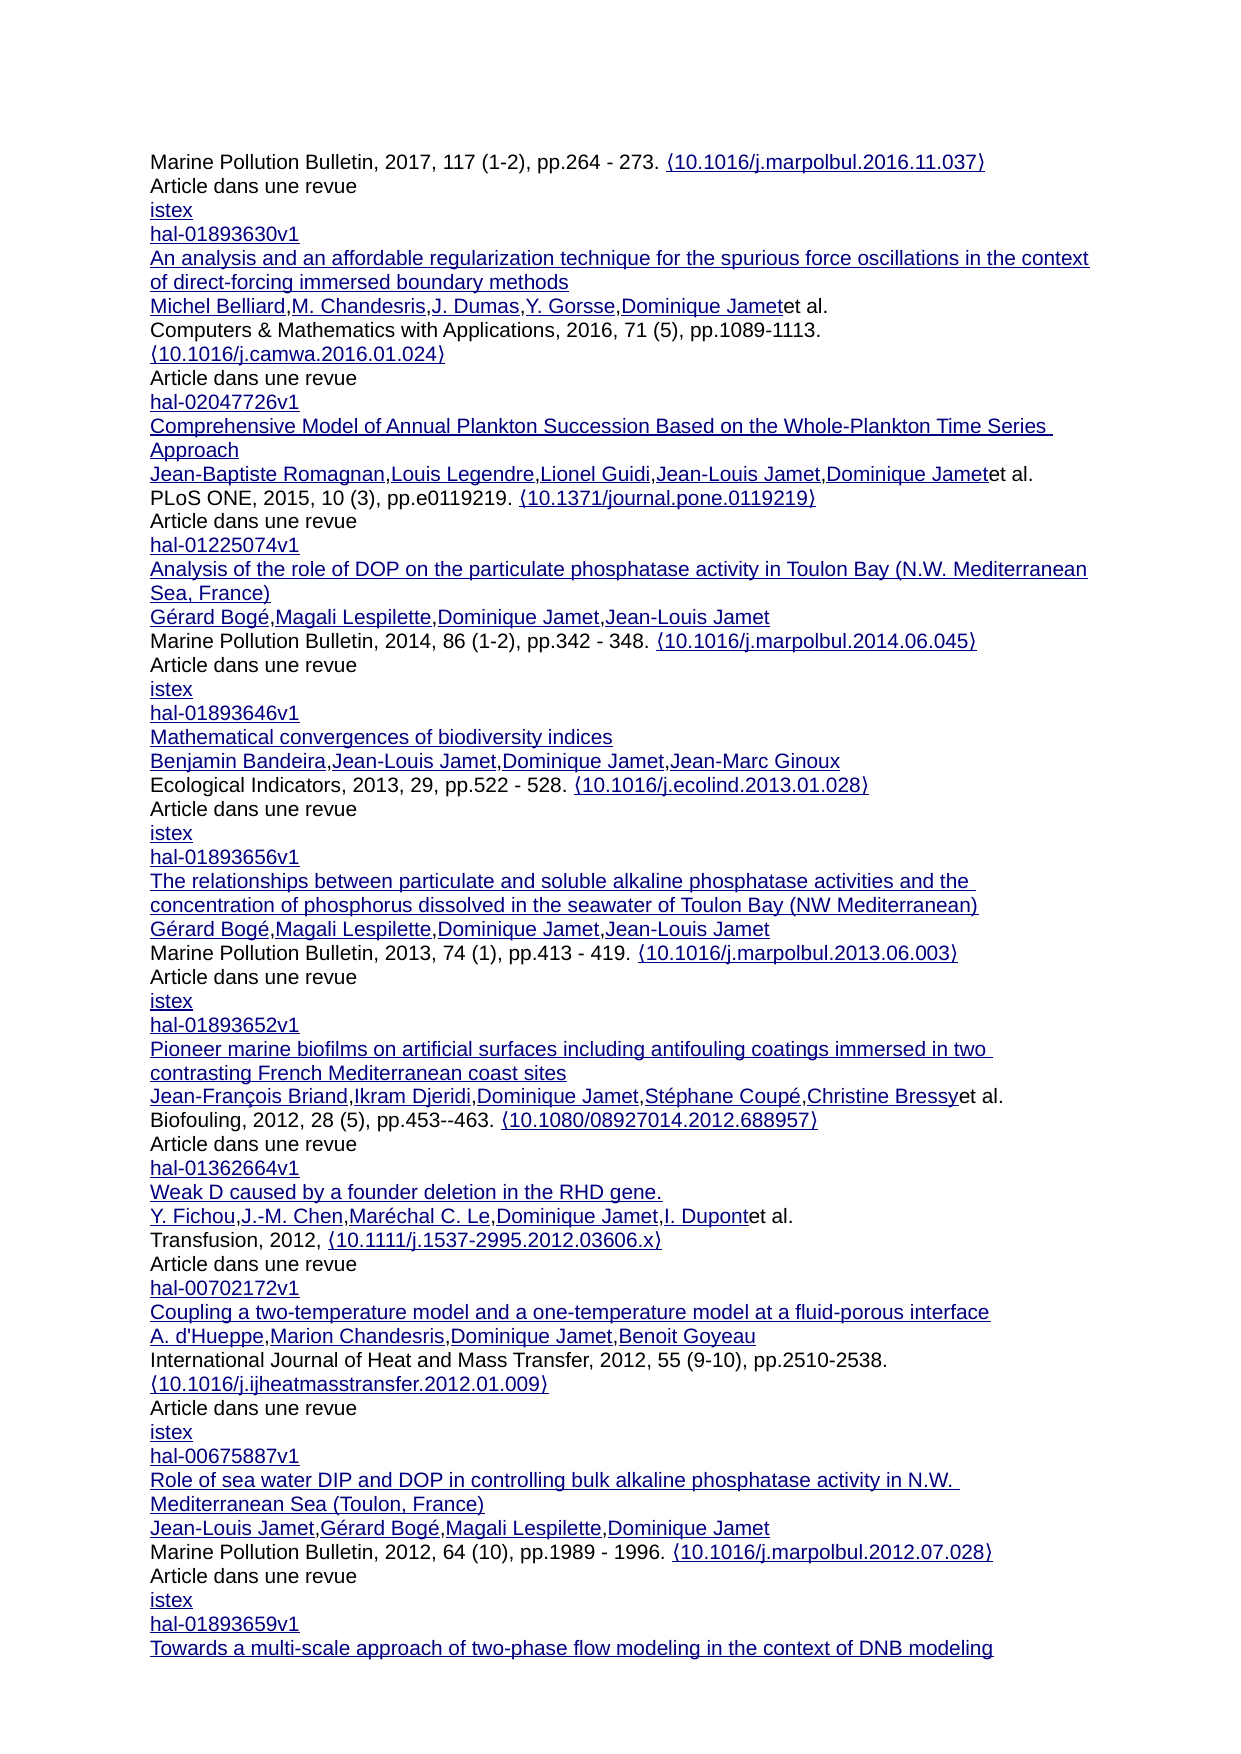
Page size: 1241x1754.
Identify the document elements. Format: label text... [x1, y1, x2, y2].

table_cell Weak D caused by a founder deletion in the RHD gene. Y. Fichou,J.-M. Chen,Maréchal C. Le,Dominique Jamet,I. Dupontet al. Transfusion, 2012, ⟨10.1111/j.1537-2995.2012.03606.x⟩ Article dans une revue hal-00702172v1 [150, 1180, 1090, 1300]
table_cell Marine Pollution Bulletin, 2017, 117 (1-2), pp.264 - 273. ⟨10.1016/j.marpolbul.2016.11.037⟩ Article dans une revue istex hal-01893630v1 [150, 150, 1090, 246]
table_cell Role of sea water DIP and DOP in controlling bulk alkaline phosphatase activity in N.W. Mediterranean Sea (Toulon, France) Jean-Louis Jamet,Gérard Bogé,Magali Lespilette,Dominique Jamet Marine Pollution Bulletin, 2012, 64 (10), pp.1989 - 1996. ⟨10.1016/j.marpolbul.2012.07.028⟩ Article dans une revue istex hal-01893659v1 [150, 1468, 1090, 1635]
table_cell Pioneer marine biofilms on artificial surfaces including antifouling coatings immersed in two contrasting French Mediterranean coast sites Jean-François Briand,Ikram Djeridi,Dominique Jamet,Stéphane Coupé,Christine Bressyet al. Biofouling, 2012, 28 (5), pp.453--463. ⟨10.1080/08927014.2012.688957⟩ Article dans une revue hal-01362664v1 [150, 1036, 1090, 1180]
table_cell The relationships between particulate and soluble alkaline phosphatase activities and the concentration of phosphorus dissolved in the seawater of Toulon Bay (NW Mediterranean) Gérard Bogé,Magali Lespilette,Dominique Jamet,Jean-Louis Jamet Marine Pollution Bulletin, 2013, 74 (1), pp.413 - 419. ⟨10.1016/j.marpolbul.2013.06.003⟩ Article dans une revue istex hal-01893652v1 [150, 869, 1090, 1036]
table_cell Towards a multi-scale approach of two-phase flow modeling in the context of DNB modeling [150, 1635, 1090, 1659]
table_cell Analysis of the role of DOP on the particulate phosphatase activity in Toulon Bay (N.W. Mediterranean Sea, France) Gérard Bogé,Magali Lespilette,Dominique Jamet,Jean-Louis Jamet Marine Pollution Bulletin, 2014, 86 (1-2), pp.342 - 348. ⟨10.1016/j.marpolbul.2014.06.045⟩ Article dans une revue istex hal-01893646v1 [150, 557, 1090, 725]
table_cell Comprehensive Model of Annual Plankton Succession Based on the Whole-Plankton Time Series Approach Jean-Baptiste Romagnan,Louis Legendre,Lionel Guidi,Jean-Louis Jamet,Dominique Jametet al. PLoS ONE, 2015, 10 (3), pp.e0119219. ⟨10.1371/journal.pone.0119219⟩ Article dans une revue hal-01225074v1 [150, 414, 1090, 557]
table_cell of direct-forcing immersed boundary methods Michel Belliard,M. Chandesris,J. Dumas,Y. Gorsse,Dominique Jametet al. Computers & Mathematics with Applications, 2016, 71 (5), pp.1089-1113. ⟨10.1016/j.camwa.2016.01.024⟩ Article dans une revue hal-02047726v1 [150, 268, 1090, 413]
table_cell Coupling a two-temperature model and a one-temperature model at a fluid-porous interface A. d'Hueppe,Marion Chandesris,Dominique Jamet,Benoit Goyeau International Journal of Heat and Mass Transfer, 2012, 55 (9-10), pp.2510-2538. ⟨10.1016/j.ijheatmasstransfer.2012.01.009⟩ Article dans une revue istex hal-00675887v1 [150, 1300, 1090, 1468]
table_cell Mathematical convergences of biodiversity indices Benjamin Bandeira,Jean-Louis Jamet,Dominique Jamet,Jean-Marc Ginoux Ecological Indicators, 2013, 29, pp.522 - 528. ⟨10.1016/j.ecolind.2013.01.028⟩ Article dans une revue istex hal-01893656v1 [150, 725, 1090, 869]
table_cell An analysis and an affordable regularization technique for the spurious force oscillations in the context [150, 246, 1090, 267]
